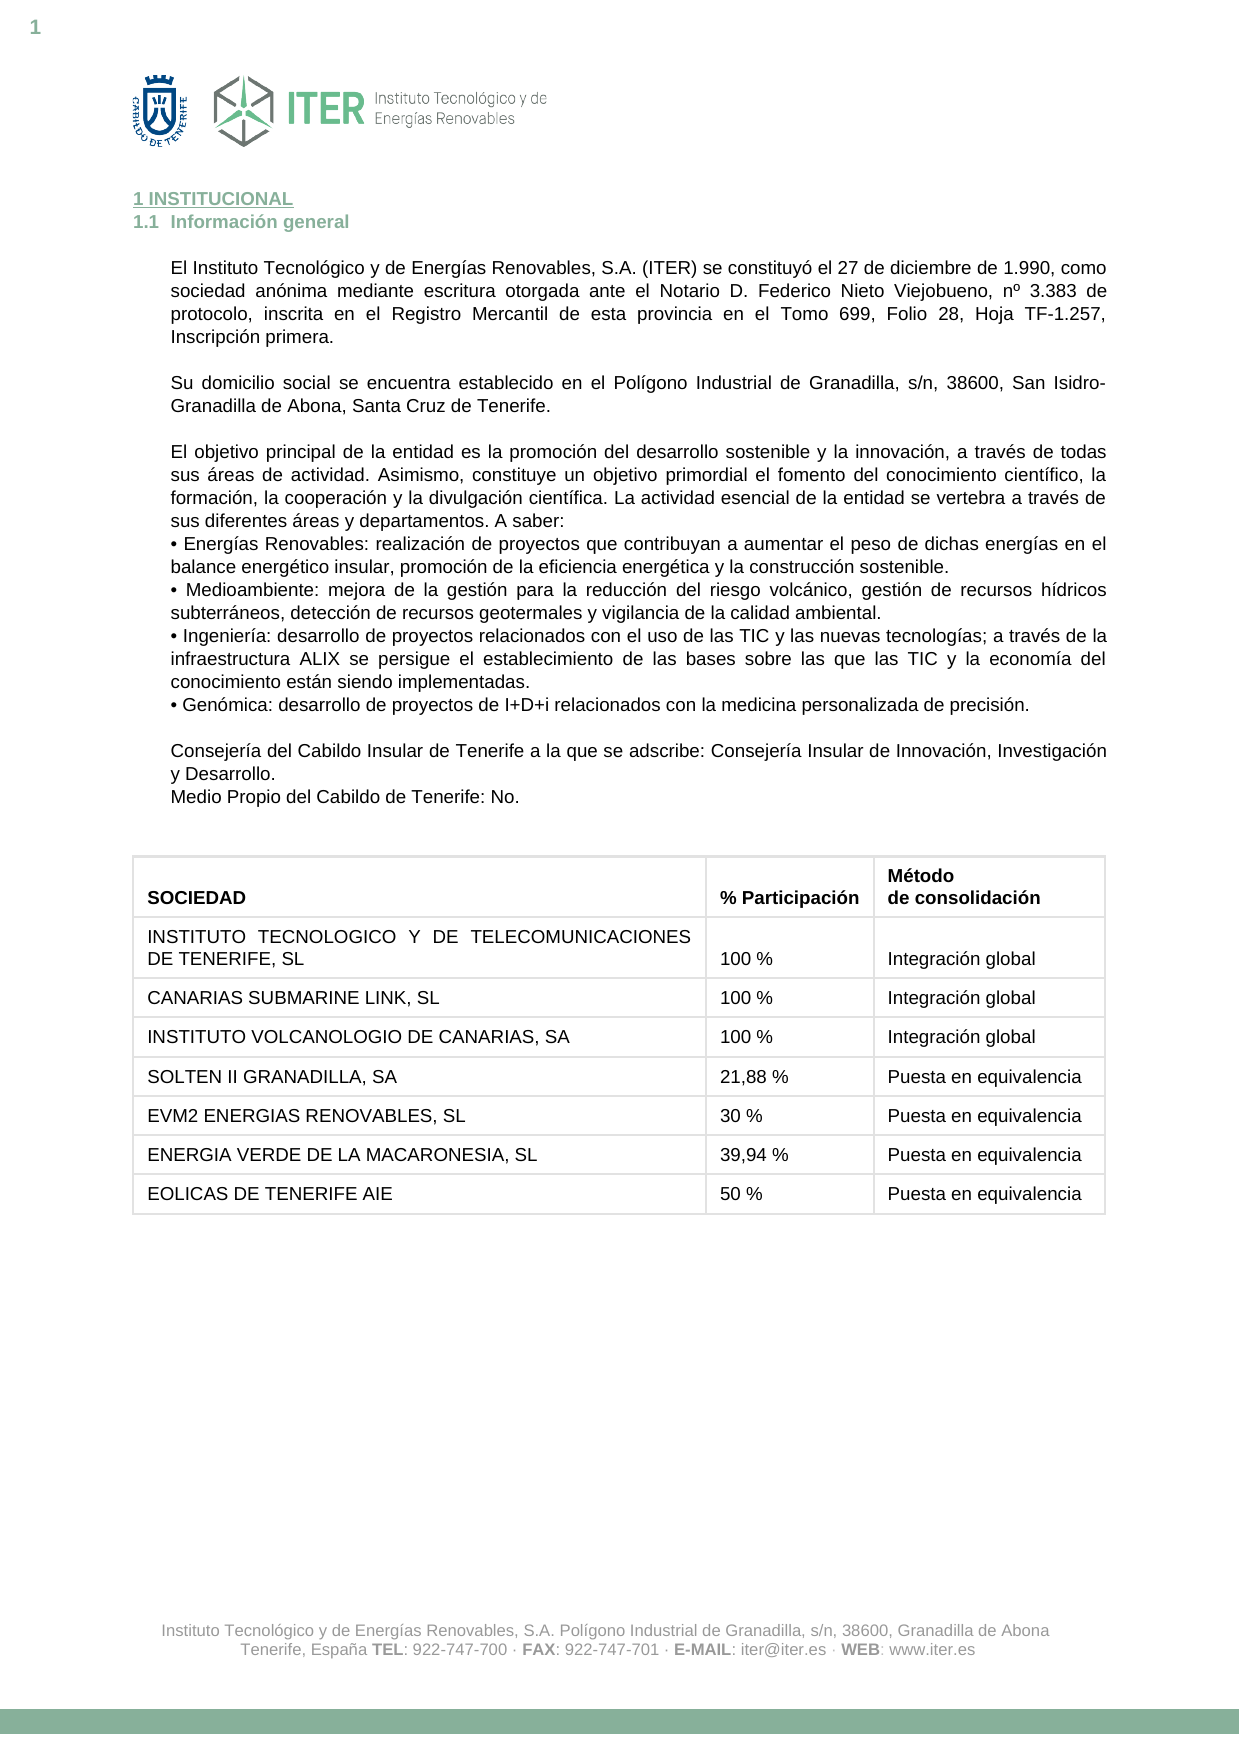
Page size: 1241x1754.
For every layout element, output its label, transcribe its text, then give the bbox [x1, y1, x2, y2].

list [831, 786, 1107, 808]
text 1 INSTITUCIONAL [133, 188, 1107, 209]
table_header SOCIEDAD [134, 858, 665, 916]
list Consejería del Cabildo Insular de Tenerife a la que se adscribe: Consejería Insular de Innovación, Investigación y Desarrollo. [170, 740, 665, 785]
table_header Método de consolidación [956, 858, 1104, 916]
table_cell EOLICAS DE TENERIFE AIE [134, 1175, 665, 1213]
table_cell Puesta en equivalencia [1052, 1111, 1104, 1134]
list • Energías Renovables: realización de proyectos que contribuyan a aumentar el peso de dichas energías en el balance energético insular, promoción de la eficiencia energética y la construcción sostenible. [170, 533, 996, 578]
table_cell Puesta en equivalencia [875, 1097, 954, 1134]
table_cell EVM2 ENERGIAS RENOVABLES, SL [134, 1097, 665, 1134]
list Su domicilio social se encuentra establecido en el Polígono Industrial de Granadilla, s/n, 38600, San Isidro-Granadilla de Abona, Santa Cruz de Tenerife. [170, 372, 1107, 416]
table_cell Puesta en equivalencia [875, 1058, 1008, 1095]
list • Genómica: desarrollo de proyectos de I+D+i relacionados con la medicina personalizada de precisión. [170, 694, 717, 716]
list El objetivo principal de la entidad es la promoción del desarrollo sostenible y la innovación, a través de todas sus áreas de actividad. Asimismo, constituye un objetivo primordial el fomento del conocimiento científico, la formación, la cooperación y la divulgación científica. La actividad esencial de la entidad se vertebra a través de sus diferentes áreas y departamentos. A saber: [170, 441, 1107, 532]
list • Ingeniería: desarrollo de proyectos relacionados con el uso de las TIC y las nuevas tecnologías; a través de la infraestructura ALIX se persigue el establecimiento de las bases sobre las que las TIC y la economía del conocimiento están siendo implementadas. [841, 625, 1107, 693]
table_header % Participación [725, 858, 873, 916]
table_cell Puesta en equivalencia [963, 1136, 1104, 1173]
table_cell INSTITUTO TECNOLOGICO Y DE TELECOMUNICACIONES DE TENERIFE, SL [134, 918, 665, 977]
table_cell 50 % [707, 1175, 846, 1213]
table_cell 100 % [725, 1018, 873, 1056]
table_cell 100 % [725, 918, 873, 977]
list • Genómica: desarrollo de proyectos de I+D+i relacionados con la medicina personalizada de precisión. [801, 694, 1107, 716]
list Información general [133, 211, 1107, 232]
table_cell Puesta en equivalencia [875, 1136, 900, 1154]
list Consejería del Cabildo Insular de Tenerife a la que se adscribe: Consejería Insular de Innovación, Investigación y Desarrollo. [754, 740, 1107, 785]
list • Medioambiente: mejora de la gestión para la reducción del riesgo volcánico, gestión de recursos hídricos subterráneos, detección de recursos geotermales y vigilancia de la calidad ambiental. [170, 579, 916, 624]
table_cell 39,94 % [725, 1136, 873, 1173]
table_cell 21,88 % [725, 1058, 873, 1095]
list • Medioambiente: mejora de la gestión para la reducción del riesgo volcánico, gestión de recursos hídricos subterráneos, detección de recursos geotermales y vigilancia de la calidad ambiental. [960, 579, 1107, 624]
table_header Método de consolidación [875, 881, 935, 916]
table_cell INSTITUTO VOLCANOLOGIO DE CANARIAS, SA [134, 1018, 665, 1056]
list Medio Propio del Cabildo de Tenerife: No. [170, 786, 665, 808]
list El Instituto Tecnológico y de Energías Renovables, S.A. (ITER) se constituyó el 27 de diciembre de 1.990, como sociedad anónima mediante escritura otorgada ante el Notario D. Federico Nieto Viejobueno, nº 3.383 de protocolo, inscrita en el Registro Mercantil de esta provincia en el Tomo 699, Folio 28, Hoja TF-1.257, Inscripción primera. [170, 257, 1107, 347]
table_cell Integración global [875, 1018, 1062, 1056]
table_cell CANARIAS SUBMARINE LINK, SL [134, 979, 665, 1016]
table_cell Puesta en equivalencia [875, 1175, 1104, 1213]
table_cell Integración global [875, 918, 1104, 977]
table_cell ENERGIA VERDE DE LA MACARONESIA, SL [134, 1136, 665, 1173]
table_cell 30 % [725, 1097, 873, 1134]
table_cell Integración global [875, 979, 1104, 1016]
table_cell 100 % [725, 979, 873, 1016]
table_cell SOLTEN II GRANADILLA, SA [134, 1058, 665, 1095]
list • Ingeniería: desarrollo de proyectos relacionados con el uso de las TIC y las nuevas tecnologías; a través de la infraestructura ALIX se persigue el establecimiento de las bases sobre las que las TIC y la economía del conocimiento están siendo implementadas. [170, 625, 837, 693]
